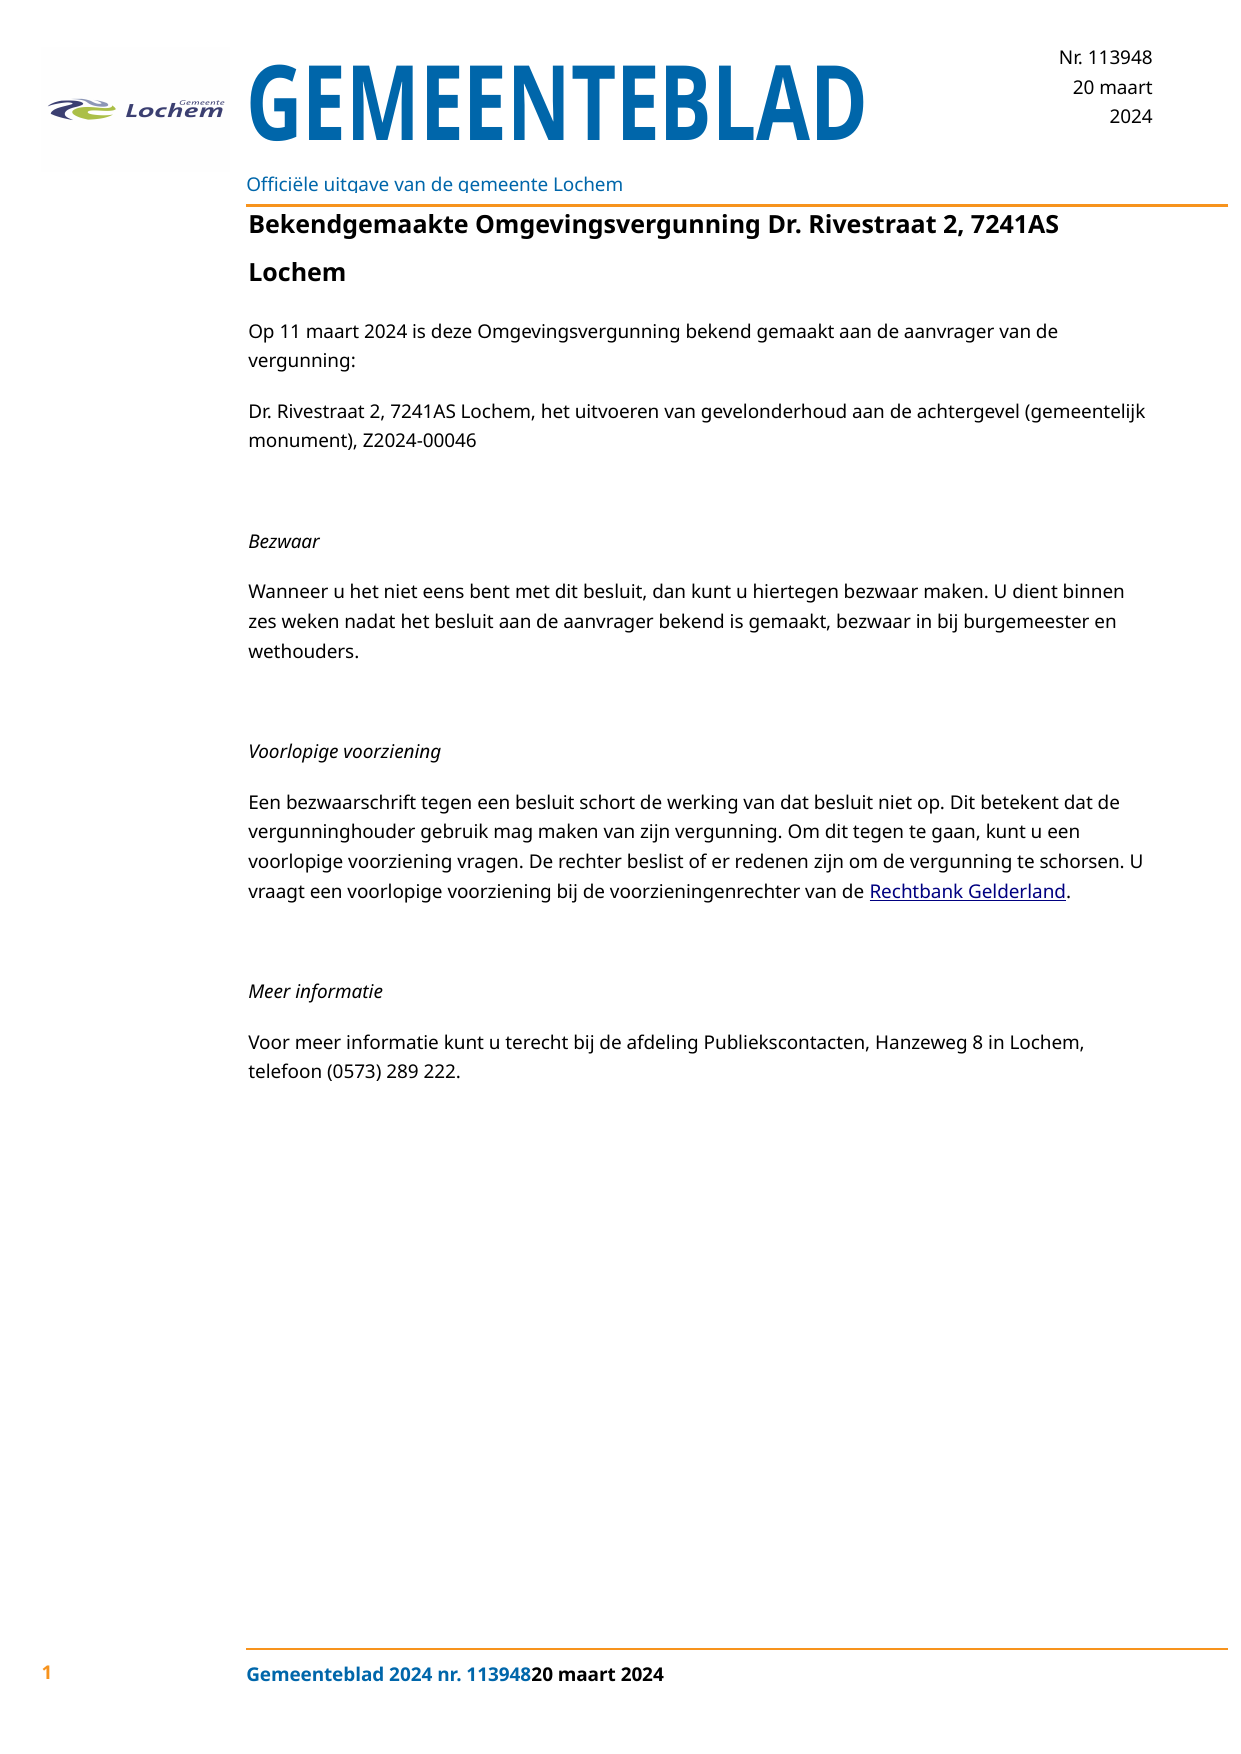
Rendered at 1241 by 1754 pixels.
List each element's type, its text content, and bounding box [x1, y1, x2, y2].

text Meer informatie [248, 979, 1152, 1004]
text Op 11 maart 2024 is deze Omgevingsvergunning bekend gemaakt aan de aanvrager van de vergunning: [248, 318, 1152, 373]
text Een bezwaarschrift tegen een besluit schort de werking van dat besluit niet op. Dit betekent dat de vergunninghouder gebruik mag maken van zijn vergunning. Om dit tegen te gaan, kunt u een voorlopige voorziening vragen. De rechter beslist of er redenen zijn om de vergunning te schorsen. U vraagt een voorlopige voorziening bij de voorzieningenrechter van de Rechtbank Gelderland. [248, 789, 1152, 904]
text Voor meer informatie kunt u terecht bij de afdeling Publiekscontacten, Hanzeweg 8 in Lochem, telefoon (0573) 289 222. [248, 1029, 1152, 1084]
text Dr. Rivestraat 2, 7241AS Lochem, het uitvoeren van gevelonderhoud aan de achtergevel (gemeentelijk monument), Z2024-00046 [248, 398, 1152, 453]
text Bekendgemaakte Omgevingsvergunning Dr. Rivestraat 2, 7241AS Lochem [248, 207, 1152, 288]
text Bezwaar [248, 528, 1152, 554]
text Voorlopige voorziening [248, 739, 1152, 764]
text Wanneer u het niet eens bent met dit besluit, dan kunt u hiertegen bezwaar maken. U dient binnen zes weken nadat het besluit aan de aanvrager bekend is gemaakt, bezwaar in bij burgemeester en wethouders. [248, 579, 1152, 664]
picture [41, 47, 231, 172]
